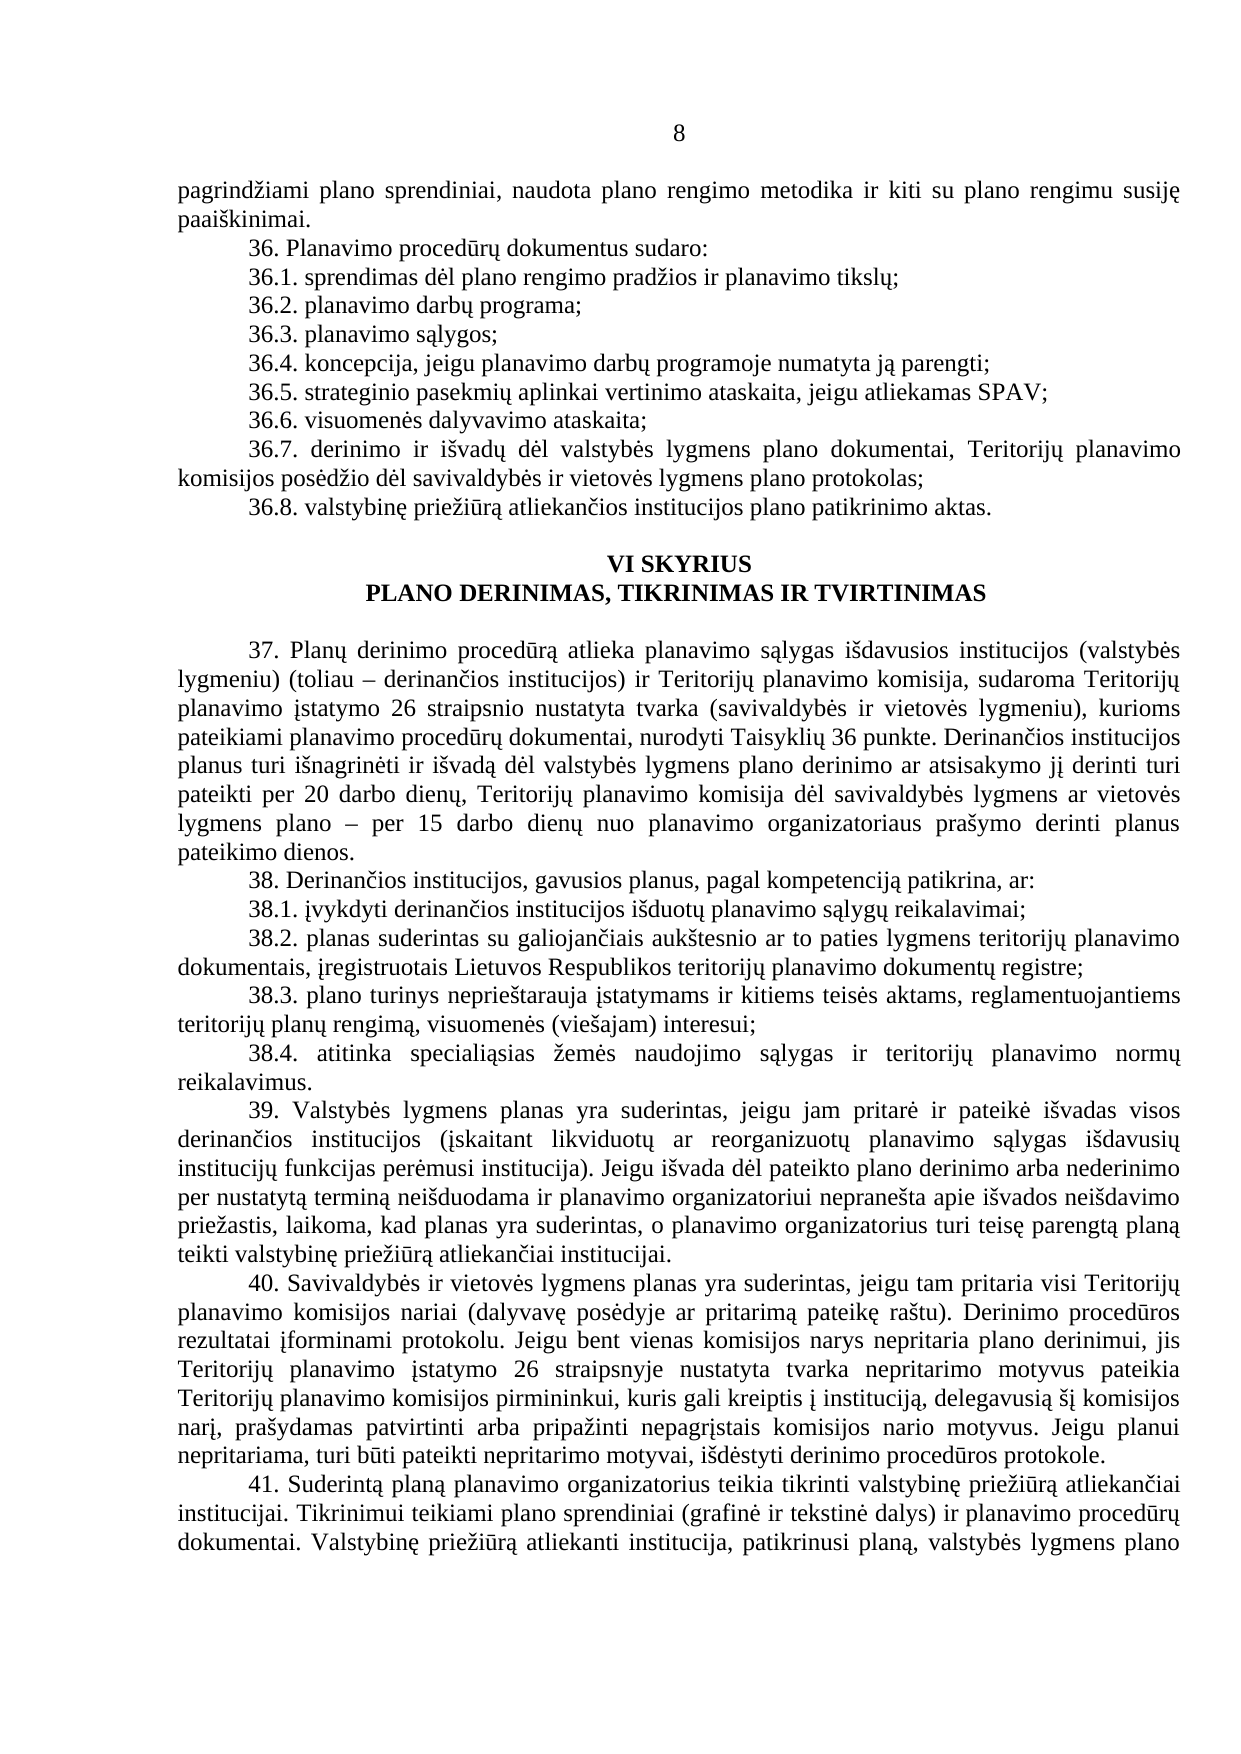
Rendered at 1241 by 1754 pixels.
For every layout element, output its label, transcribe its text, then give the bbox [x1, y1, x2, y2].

text 36.4. koncepcija, jeigu planavimo darbų programoje numatyta ją parengti; [177, 348, 1181, 377]
text pagrindžiami plano sprendiniai, naudota plano rengimo metodika ir kiti su plano rengimu susiję paaiškinimai. [177, 176, 1181, 233]
text VI SKYRIUS [177, 549, 1181, 578]
text 38.4. atitinka specialiąsias žemės naudojimo sąlygas ir teritorijų planavimo normų reikalavimus. [177, 1038, 1181, 1096]
text 36.6. visuomenės dalyvavimo ataskaita; [177, 406, 1181, 434]
text 40. Savivaldybės ir vietovės lygmens planas yra suderintas, jeigu tam pritaria visi Teritorijų planavimo komisijos nariai (dalyvavę posėdyje ar pritarimą pateikę raštu). Derinimo procedūros rezultatai įforminami protokolu. Jeigu bent vienas komisijos narys nepritaria plano derinimui, jis Teritorijų planavimo įstatymo 26 straipsnyje nustatyta tvarka nepritarimo motyvus pateikia Teritorijų planavimo komisijos pirmininkui, kuris gali kreiptis į instituciją, delegavusią šį komisijos narį, prašydamas patvirtinti arba pripažinti nepagrįstais komisijos nario motyvus. Jeigu planui nepritariama, turi būti pateikti nepritarimo motyvai, išdėstyti derinimo procedūros protokole. [177, 1268, 1181, 1469]
text 39. Valstybės lygmens planas yra suderintas, jeigu jam pritarė ir pateikė išvadas visos derinančios institucijos (įskaitant likviduotų ar reorganizuotų planavimo sąlygas išdavusių institucijų funkcijas perėmusi institucija). Jeigu išvada dėl pateikto plano derinimo arba nederinimo per nustatytą terminą neišduodama ir planavimo organizatoriui nepranešta apie išvados neišdavimo priežastis, laikoma, kad planas yra suderintas, o planavimo organizatorius turi teisę parengtą planą teikti valstybinę priežiūrą atliekančiai institucijai. [177, 1096, 1181, 1268]
text 38.1. įvykdyti derinančios institucijos išduotų planavimo sąlygų reikalavimai; [177, 894, 1181, 923]
text 38.2. planas suderintas su galiojančiais aukštesnio ar to paties lygmens teritorijų planavimo dokumentais, įregistruotais Lietuvos Respublikos teritorijų planavimo dokumentų registre; [177, 923, 1181, 981]
text 36.7. derinimo ir išvadų dėl valstybės lygmens plano dokumentai, Teritorijų planavimo komisijos posėdžio dėl savivaldybės ir vietovės lygmens plano protokolas; [177, 434, 1181, 492]
text 36.2. planavimo darbų programa; [177, 291, 1181, 319]
text PLANO DERINIMAS, TIKRINIMAS IR TVIRTINIMAS [177, 578, 1181, 607]
text 36.5. strateginio pasekmių aplinkai vertinimo ataskaita, jeigu atliekamas SPAV; [177, 377, 1181, 406]
text 38.3. plano turinys neprieštarauja įstatymams ir kitiems teisės aktams, reglamentuojantiems teritorijų planų rengimą, visuomenės (viešajam) interesui; [177, 981, 1181, 1038]
text 37. Planų derinimo procedūrą atlieka planavimo sąlygas išdavusios institucijos (valstybės lygmeniu) (toliau – derinančios institucijos) ir Teritorijų planavimo komisija, sudaroma Teritorijų planavimo įstatymo 26 straipsnio nustatyta tvarka (savivaldybės ir vietovės lygmeniu), kurioms pateikiami planavimo procedūrų dokumentai, nurodyti Taisyklių 36 punkte. Derinančios institucijos planus turi išnagrinėti ir išvadą dėl valstybės lygmens plano derinimo ar atsisakymo jį derinti turi pateikti per 20 darbo dienų, Teritorijų planavimo komisija dėl savivaldybės lygmens ar vietovės lygmens plano – per 15 darbo dienų nuo planavimo organizatoriaus prašymo derinti planus pateikimo dienos. [177, 636, 1181, 866]
text 41. Suderintą planą planavimo organizatorius teikia tikrinti valstybinę priežiūrą atliekančiai institucijai. Tikrinimui teikiami plano sprendiniai (grafinė ir tekstinė dalys) ir planavimo procedūrų dokumentai. Valstybinę priežiūrą atliekanti institucija, patikrinusi planą, valstybės lygmens plano [177, 1469, 1181, 1556]
text 36. Planavimo procedūrų dokumentus sudaro: [177, 233, 1181, 262]
text 36.1. sprendimas dėl plano rengimo pradžios ir planavimo tikslų; [177, 262, 1181, 291]
text 36.8. valstybinę priežiūrą atliekančios institucijos plano patikrinimo aktas. [177, 492, 1181, 521]
text 36.3. planavimo sąlygos; [177, 319, 1181, 348]
text 38. Derinančios institucijos, gavusios planus, pagal kompetenciją patikrina, ar: [177, 866, 1181, 894]
